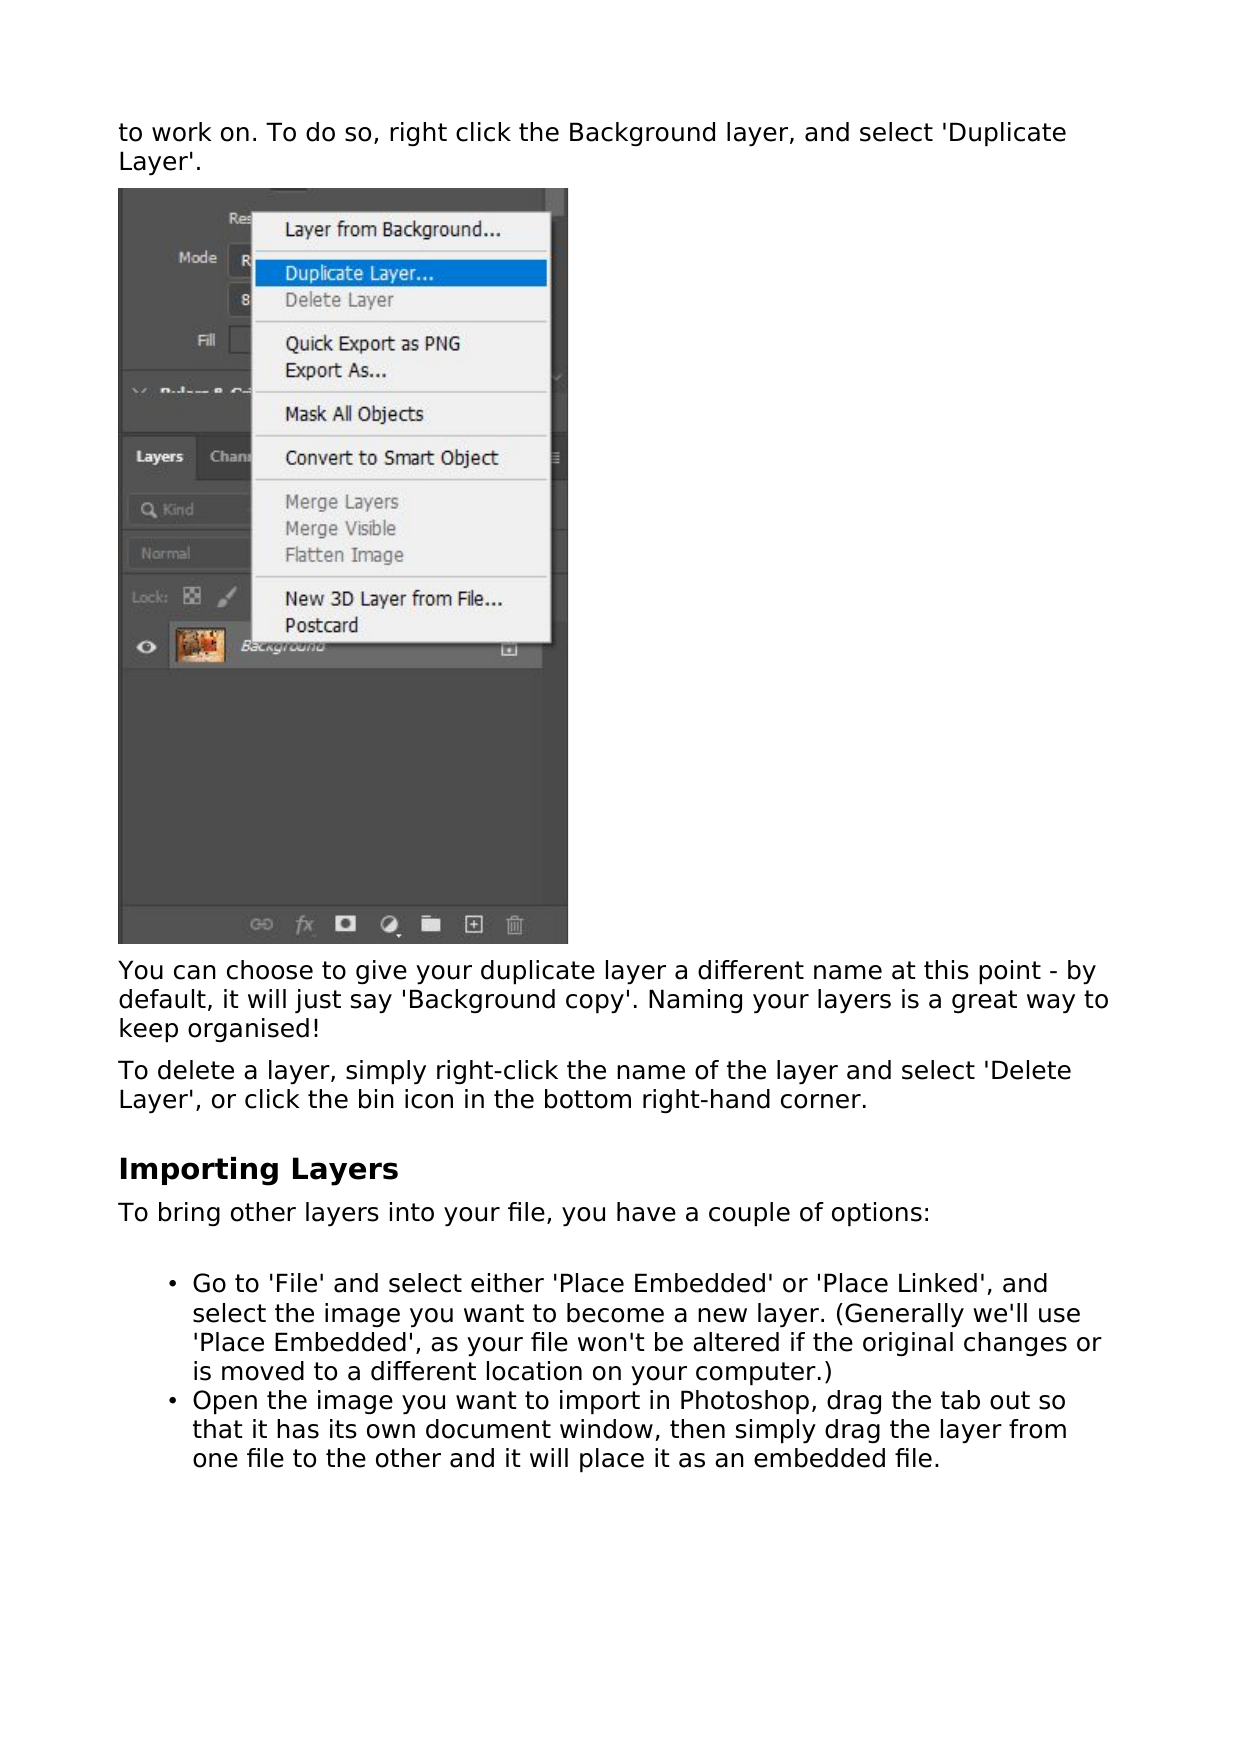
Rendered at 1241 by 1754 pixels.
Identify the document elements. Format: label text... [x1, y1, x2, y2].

picture [118, 188, 569, 944]
text To bring other layers into your file, you have a couple of options: [118, 1198, 1122, 1228]
text To delete a layer, simply right-click the name of the layer and select 'Delete Layer', or click the bin icon in the bottom right-hand corner. [118, 1056, 1122, 1114]
subtitle Importing Layers [118, 1152, 1122, 1186]
list Open the image you want to import in Photoshop, drag the tab out so that it has its own document window, then simply drag the layer from one file to the other and it will place it as an embedded file. [177, 1386, 1122, 1474]
list Go to 'File' and select either 'Place Embedded' or 'Place Linked', and select the image you want to become a new layer. (Generally we'll use 'Place Embedded', as your file won't be altered if the original changes or is moved to a different location on your computer.) [177, 1269, 1122, 1386]
text You can choose to give your duplicate layer a different name at this point - by default, it will just say 'Background copy'. Naming your layers is a great way to keep organised! [118, 956, 1122, 1044]
text to work on. To do so, right click the Background layer, and select 'Duplicate Layer'. [118, 118, 1122, 176]
